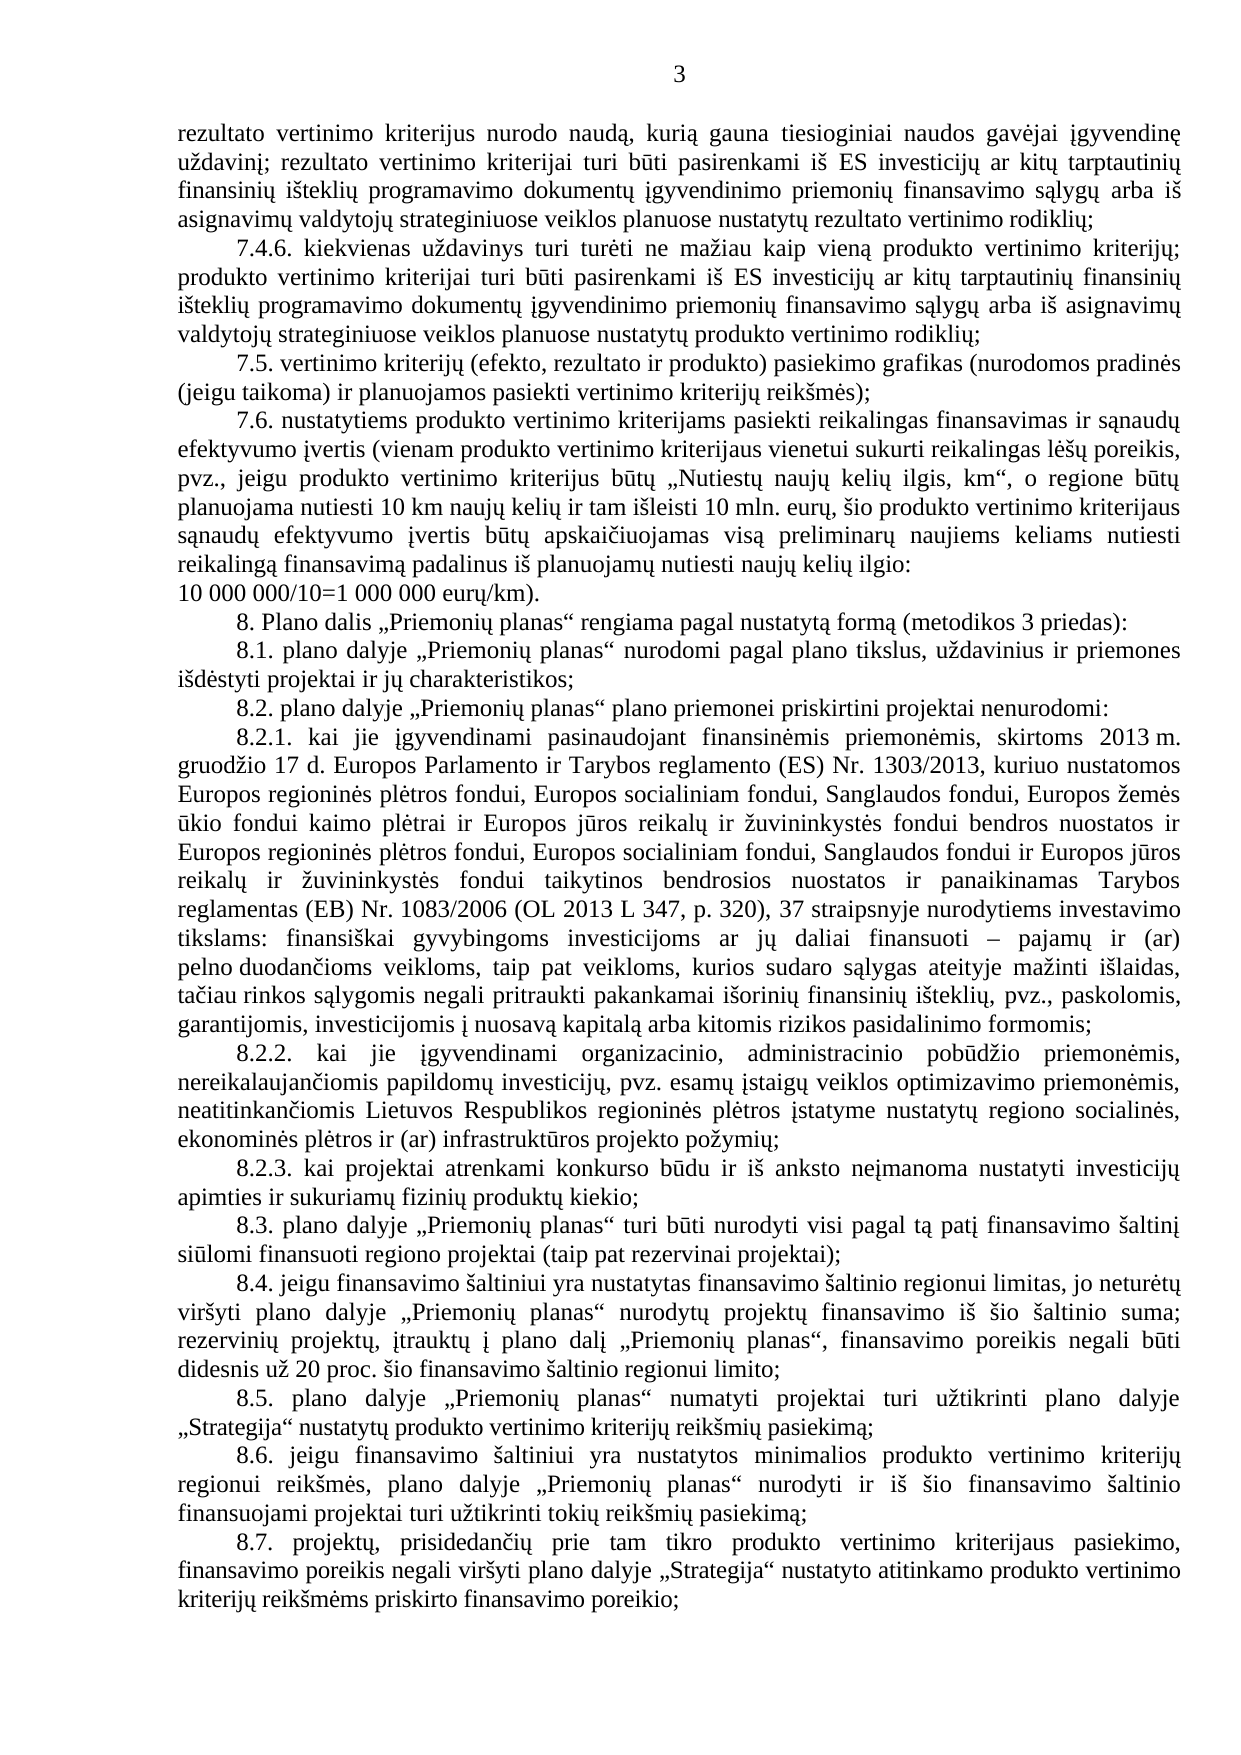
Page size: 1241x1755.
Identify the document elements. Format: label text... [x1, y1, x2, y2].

text 8.7. projektų, prisidedančių prie tam tikro produkto vertinimo kriterijaus pasiekimo, finansavimo poreikis negali viršyti plano dalyje „Strategija“ nustatyto atitinkamo produkto vertinimo kriterijų reikšmėms priskirto finansavimo poreikio; [177, 1527, 1181, 1613]
text 8.2. plano dalyje „Priemonių planas“ plano priemonei priskirtini projektai nenurodomi: [177, 693, 1181, 722]
text 8.6. jeigu finansavimo šaltiniui yra nustatytos minimalios produkto vertinimo kriterijų regionui reikšmės, plano dalyje „Priemonių planas“ nurodyti ir iš šio finansavimo šaltinio finansuojami projektai turi užtikrinti tokių reikšmių pasiekimą; [177, 1441, 1181, 1527]
text 10 000 000/10=1 000 000 eurų/km). [177, 578, 1181, 607]
text 8.2.2. kai jie įgyvendinami organizacinio, administracinio pobūdžio priemonėmis, nereikalaujančiomis papildomų investicijų, pvz. esamų įstaigų veiklos optimizavimo priemonėmis, neatitinkančiomis Lietuvos Respublikos regioninės plėtros įstatyme nustatytų regiono socialinės, ekonominės plėtros ir (ar) infrastruktūros projekto požymių; [177, 1038, 1181, 1153]
text rezultato vertinimo kriterijus nurodo naudą, kurią gauna tiesioginiai naudos gavėjai įgyvendinę uždavinį; rezultato vertinimo kriterijai turi būti pasirenkami iš ES investicijų ar kitų tarptautinių finansinių išteklių programavimo dokumentų įgyvendinimo priemonių finansavimo sąlygų arba iš asignavimų valdytojų strateginiuose veiklos planuose nustatytų rezultato vertinimo rodiklių; [177, 118, 1181, 233]
text 8. Plano dalis „Priemonių planas“ rengiama pagal nustatytą formą (metodikos 3 priedas): [177, 607, 1181, 636]
text 8.1. plano dalyje „Priemonių planas“ nurodomi pagal plano tikslus, uždavinius ir priemones išdėstyti projektai ir jų charakteristikos; [177, 636, 1181, 693]
text 8.5. plano dalyje „Priemonių planas“ numatyti projektai turi užtikrinti plano dalyje „Strategija“ nustatytų produkto vertinimo kriterijų reikšmių pasiekimą; [177, 1383, 1181, 1441]
text 8.2.3. kai projektai atrenkami konkurso būdu ir iš anksto neįmanoma nustatyti investicijų apimties ir sukuriamų fizinių produktų kiekio; [177, 1153, 1181, 1211]
text 7.6. nustatytiems produkto vertinimo kriterijams pasiekti reikalingas finansavimas ir sąnaudų efektyvumo įvertis (vienam produkto vertinimo kriterijaus vienetui sukurti reikalingas lėšų poreikis, pvz., jeigu produkto vertinimo kriterijus būtų „Nutiestų naujų kelių ilgis, km“, o regione būtų planuojama nutiesti 10 km naujų kelių ir tam išleisti 10 mln. eurų, šio produkto vertinimo kriterijaus sąnaudų efektyvumo įvertis būtų apskaičiuojamas visą preliminarų naujiems keliams nutiesti reikalingą finansavimą padalinus iš planuojamų nutiesti naujų kelių ilgio: [177, 406, 1181, 578]
text 7.5. vertinimo kriterijų (efekto, rezultato ir produkto) pasiekimo grafikas (nurodomos pradinės (jeigu taikoma) ir planuojamos pasiekti vertinimo kriterijų reikšmės); [177, 348, 1181, 406]
text 8.3. plano dalyje „Priemonių planas“ turi būti nurodyti visi pagal tą patį finansavimo šaltinį siūlomi finansuoti regiono projektai (taip pat rezervinai projektai); [177, 1211, 1181, 1268]
text 7.4.6. kiekvienas uždavinys turi turėti ne mažiau kaip vieną produkto vertinimo kriterijų; produkto vertinimo kriterijai turi būti pasirenkami iš ES investicijų ar kitų tarptautinių finansinių išteklių programavimo dokumentų įgyvendinimo priemonių finansavimo sąlygų arba iš asignavimų valdytojų strateginiuose veiklos planuose nustatytų produkto vertinimo rodiklių; [177, 233, 1181, 348]
text 8.2.1. kai jie įgyvendinami pasinaudojant finansinėmis priemonėmis, skirtoms 2013 m. gruodžio 17 d. Europos Parlamento ir Tarybos reglamento (ES) Nr. 1303/2013, kuriuo nustatomos Europos regioninės plėtros fondui, Europos socialiniam fondui, Sanglaudos fondui, Europos žemės ūkio fondui kaimo plėtrai ir Europos jūros reikalų ir žuvininkystės fondui bendros nuostatos ir Europos regioninės plėtros fondui, Europos socialiniam fondui, Sanglaudos fondui ir Europos jūros reikalų ir žuvininkystės fondui taikytinos bendrosios nuostatos ir panaikinamas Tarybos reglamentas (EB) Nr. 1083/2006 (OL 2013 L 347, p. 320), 37 straipsnyje nurodytiems investavimo tikslams: finansiškai gyvybingoms investicijoms ar jų daliai finansuoti – pajamų ir (ar) pelno duodančioms veikloms, taip pat veikloms, kurios sudaro sąlygas ateityje mažinti išlaidas, tačiau rinkos sąlygomis negali pritraukti pakankamai išorinių finansinių išteklių, pvz., paskolomis, garantijomis, investicijomis į nuosavą kapitalą arba kitomis rizikos pasidalinimo formomis; [177, 722, 1181, 1038]
text 8.4. jeigu finansavimo šaltiniui yra nustatytas finansavimo šaltinio regionui limitas, jo neturėtų viršyti plano dalyje „Priemonių planas“ nurodytų projektų finansavimo iš šio šaltinio suma; rezervinių projektų, įtrauktų į plano dalį „Priemonių planas“, finansavimo poreikis negali būti didesnis už 20 proc. šio finansavimo šaltinio regionui limito; [177, 1268, 1181, 1383]
